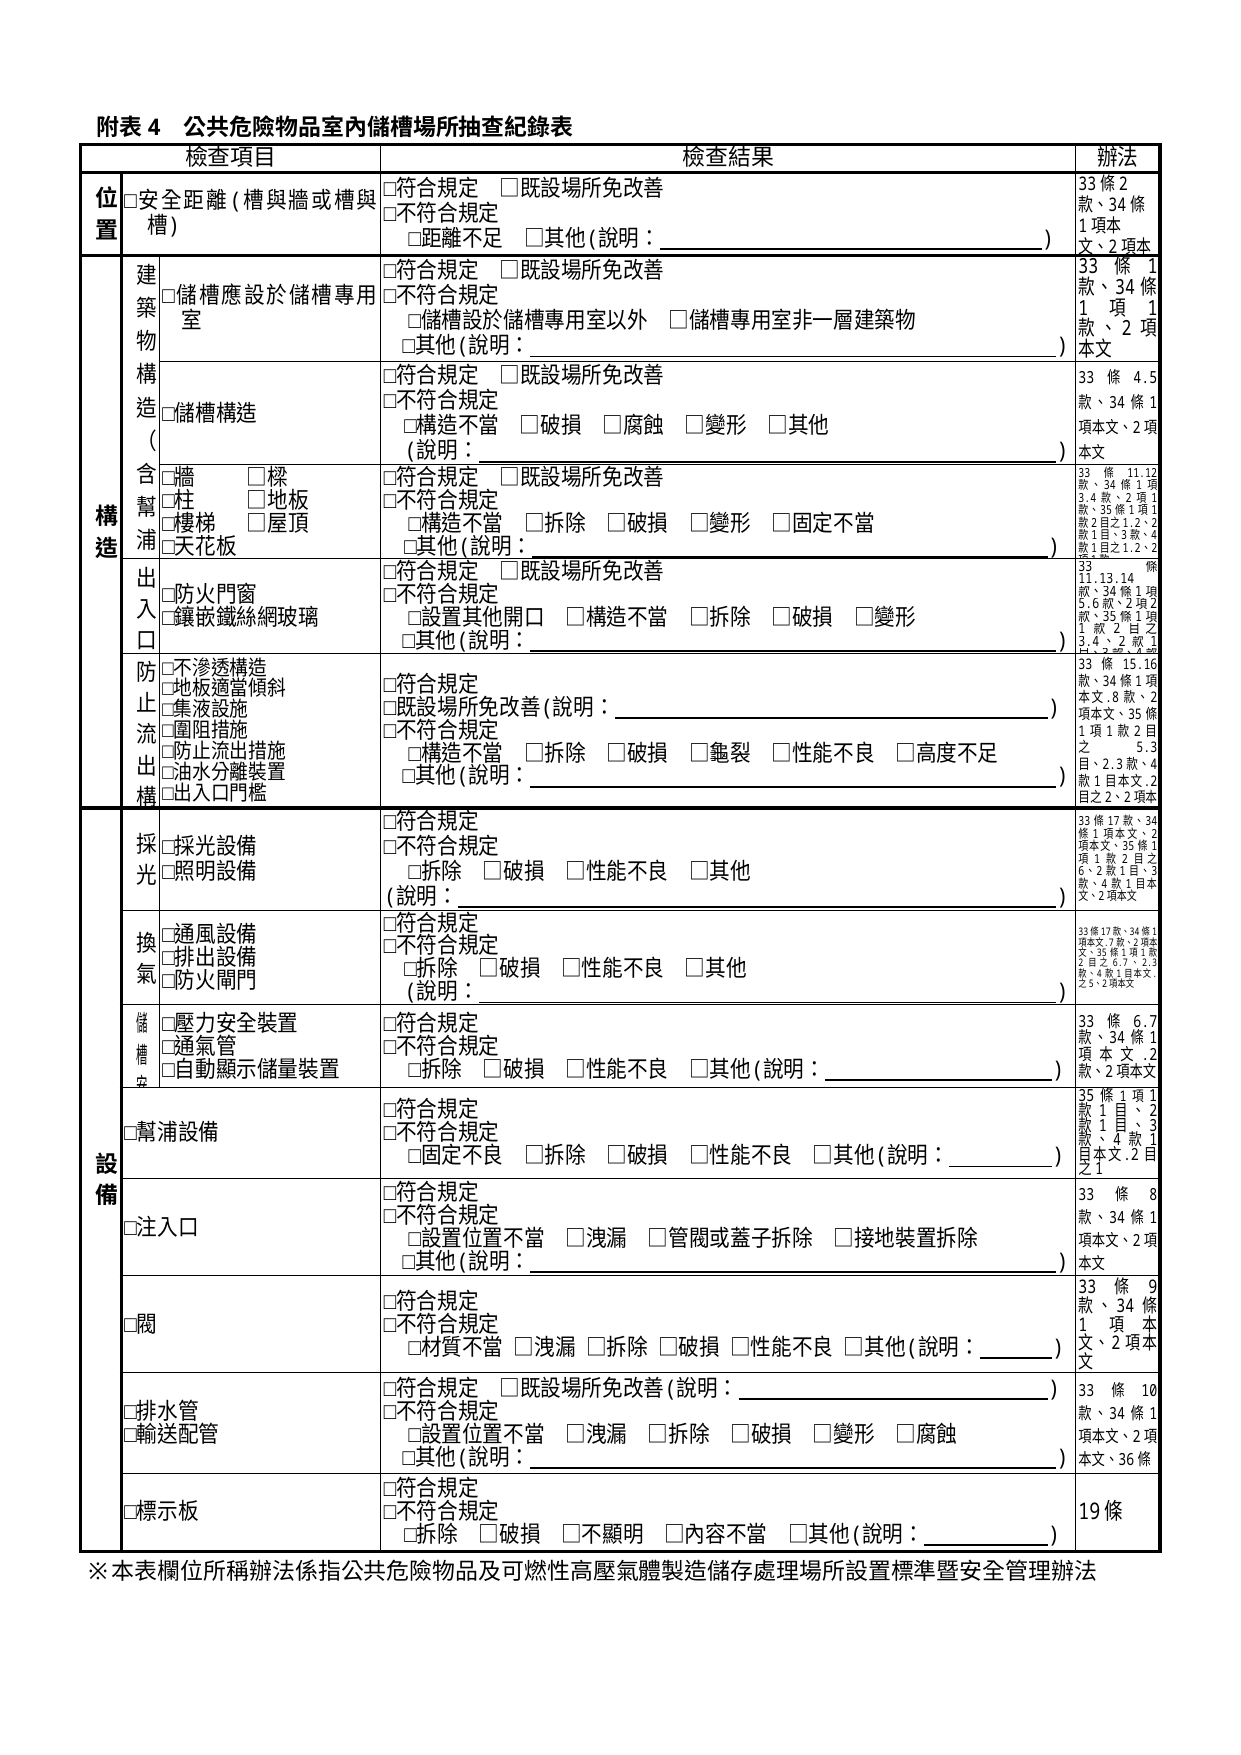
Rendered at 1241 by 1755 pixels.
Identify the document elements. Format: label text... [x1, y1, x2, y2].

table_header 檢查結果 [381, 146, 1075, 171]
table_cell □符合規定 □不符合規定 □材質不當 □洩漏 □拆除 □破損 □性能不良 □其他(說明： ) [381, 1276, 1075, 1372]
table_cell □壓力安全裝置 □通氣管 □自動顯示儲量裝置 [160, 1005, 380, 1087]
text 附表4 公共危險物品室內儲槽場所抽查紀錄表 [55, 109, 1152, 143]
table_cell 33條1款、34條1項1款、2項本文 [1076, 257, 1158, 361]
table_cell 位置 [82, 174, 120, 253]
table_cell □防火門窗 □鑲嵌鐵絲網玻璃 [160, 559, 380, 653]
table_cell 19條 [1076, 1474, 1158, 1549]
table_cell □儲槽應設於儲槽專用室 [160, 257, 380, 361]
table_cell □安全距離(槽與牆或槽與槽) [123, 174, 380, 253]
table_cell □符合規定 □既設場所免改善 □不符合規定 □構造不當 □破損 □腐蝕 □變形 □其他 (說明： ) [381, 362, 1075, 464]
table_cell □符合規定 □不符合規定 □設置位置不當 □洩漏 □管閥或蓋子拆除 □接地裝置拆除 □其他(說明： ) [381, 1179, 1075, 1275]
table_cell 33條10款、34條1項本文、2項本文、36條 [1076, 1373, 1158, 1473]
table_cell 33條6.7款、34條1項本文.2款、2項本文 [1076, 1005, 1158, 1087]
table_cell □符合規定 □既設場所免改善 □不符合規定 □構造不當 □拆除 □破損 □變形 □固定不當 □其他(說明： ) [381, 465, 1075, 558]
table_cell 設備 [82, 810, 120, 1549]
table_cell 出入口 [123, 559, 159, 653]
table_cell 33條17款、34條1項本文.7款、2項本文、35條1項1款2目之6.7、2.3款、4款1目本文.之5、2項本文 [1076, 911, 1158, 1004]
table_cell 33條8款、34條1項本文、2項本文 [1076, 1179, 1158, 1275]
table_cell □牆 □樑 □柱 □地板 □樓梯 □屋頂 □天花板 [160, 465, 380, 558]
table_cell 儲槽安全裝置 [123, 1005, 159, 1087]
table_cell 換氣 [123, 911, 159, 1004]
table_cell □符合規定 □不符合規定 □拆除 □破損 □不顯明 □內容不當 □其他(說明： ) [381, 1474, 1075, 1549]
table_cell □符合規定 □不符合規定 □拆除 □破損 □性能不良 □其他(說明： ) [381, 1005, 1075, 1087]
table_cell □標示板 [123, 1474, 380, 1549]
table_cell 35條1項1款1目、2款1目、3款、4款1目本文.2目之1 [1076, 1088, 1158, 1178]
table_cell 33條11.13.14款、34條1項5.6款、2項2款、35條1項1款2目之3.4、2款1目、3款、4款1目之3.4、2項本文.2款 [1076, 559, 1158, 653]
text ※本表欄位所稱辦法係指公共危險物品及可燃性高壓氣體製造儲存處理場所設置標準暨安全管理辦法 [57, 1553, 1152, 1586]
table_cell 構造 [82, 257, 120, 806]
table_cell □排水管 □輸送配管 [123, 1373, 380, 1473]
table_cell □符合規定 □不符合規定 □固定不良 □拆除 □破損 □性能不良 □其他(說明： ) [381, 1088, 1075, 1178]
table_header 辦法 [1076, 146, 1158, 171]
table_cell □通風設備 □排出設備 □防火閘門 [160, 911, 380, 1004]
table_cell □閥 [123, 1276, 380, 1372]
table_cell 33條11.12款、34條1項3.4款、2項1款、35條1項1款2目之1.2、2款1目、3款、4款1目之1.2、2項1款 [1076, 465, 1158, 558]
table_cell 33條17款、34條1項本文、2項本文、35條1項1款2目之6、2款1目、3款、4款1目本文、2項本文 [1076, 810, 1158, 909]
table_cell □儲槽構造 [160, 362, 380, 464]
table_cell 33條15.16款、34條1項本文.8款、2項本文、35條1項1款2目之5.3目、2.3款、4款1目本文.2目之2、2項本文 [1076, 654, 1158, 806]
table_cell □符合規定 □既設場所免改善 □不符合規定 □儲槽設於儲槽專用室以外 □儲槽專用室非一層建築物 □其他(說明： ) [381, 257, 1075, 361]
table_cell 防止流出構造 [123, 654, 159, 806]
table_cell □注入口 [123, 1179, 380, 1275]
table_cell 採光 [123, 810, 159, 909]
table_cell □符合規定 □不符合規定 □拆除 □破損 □性能不良 □其他 (說明： ) [381, 810, 1075, 909]
table_cell □不滲透構造 □地板適當傾斜 □集液設施 □圍阻措施 □防止流出措施 □油水分離裝置 □出入口門檻 [160, 654, 380, 806]
table_cell □符合規定 □既設場所免改善(說明： ) □不符合規定 □構造不當 □拆除 □破損 □龜裂 □性能不良 □高度不足 □其他(說明： ) [381, 654, 1075, 806]
table_cell □符合規定 □既設場所免改善(說明： ) □不符合規定 □設置位置不當 □洩漏 □拆除 □破損 □變形 □腐蝕 □其他(說明： ) [381, 1373, 1075, 1473]
table_cell 建築物構造（含幫浦室） [123, 257, 159, 558]
table_cell 33條9款、34條1項本文、2項本文 [1076, 1276, 1158, 1372]
table_cell □採光設備 □照明設備 [160, 810, 380, 909]
table_cell 33條4.5款、34條1項本文、2項本文 [1076, 362, 1158, 464]
table_cell □幫浦設備 [123, 1088, 380, 1178]
table_cell □符合規定 □不符合規定 □拆除 □破損 □性能不良 □其他 (說明： ) [381, 911, 1075, 1004]
table_cell 33條2款、34條1項本文、2項本文 [1076, 174, 1158, 253]
table_cell □符合規定 □既設場所免改善 □不符合規定 □距離不足 □其他(說明： ) [381, 174, 1075, 253]
table_cell □符合規定 □既設場所免改善 □不符合規定 □設置其他開口 □構造不當 □拆除 □破損 □變形 □其他(說明： ) [381, 559, 1075, 653]
table_header 檢查項目 [82, 146, 380, 171]
